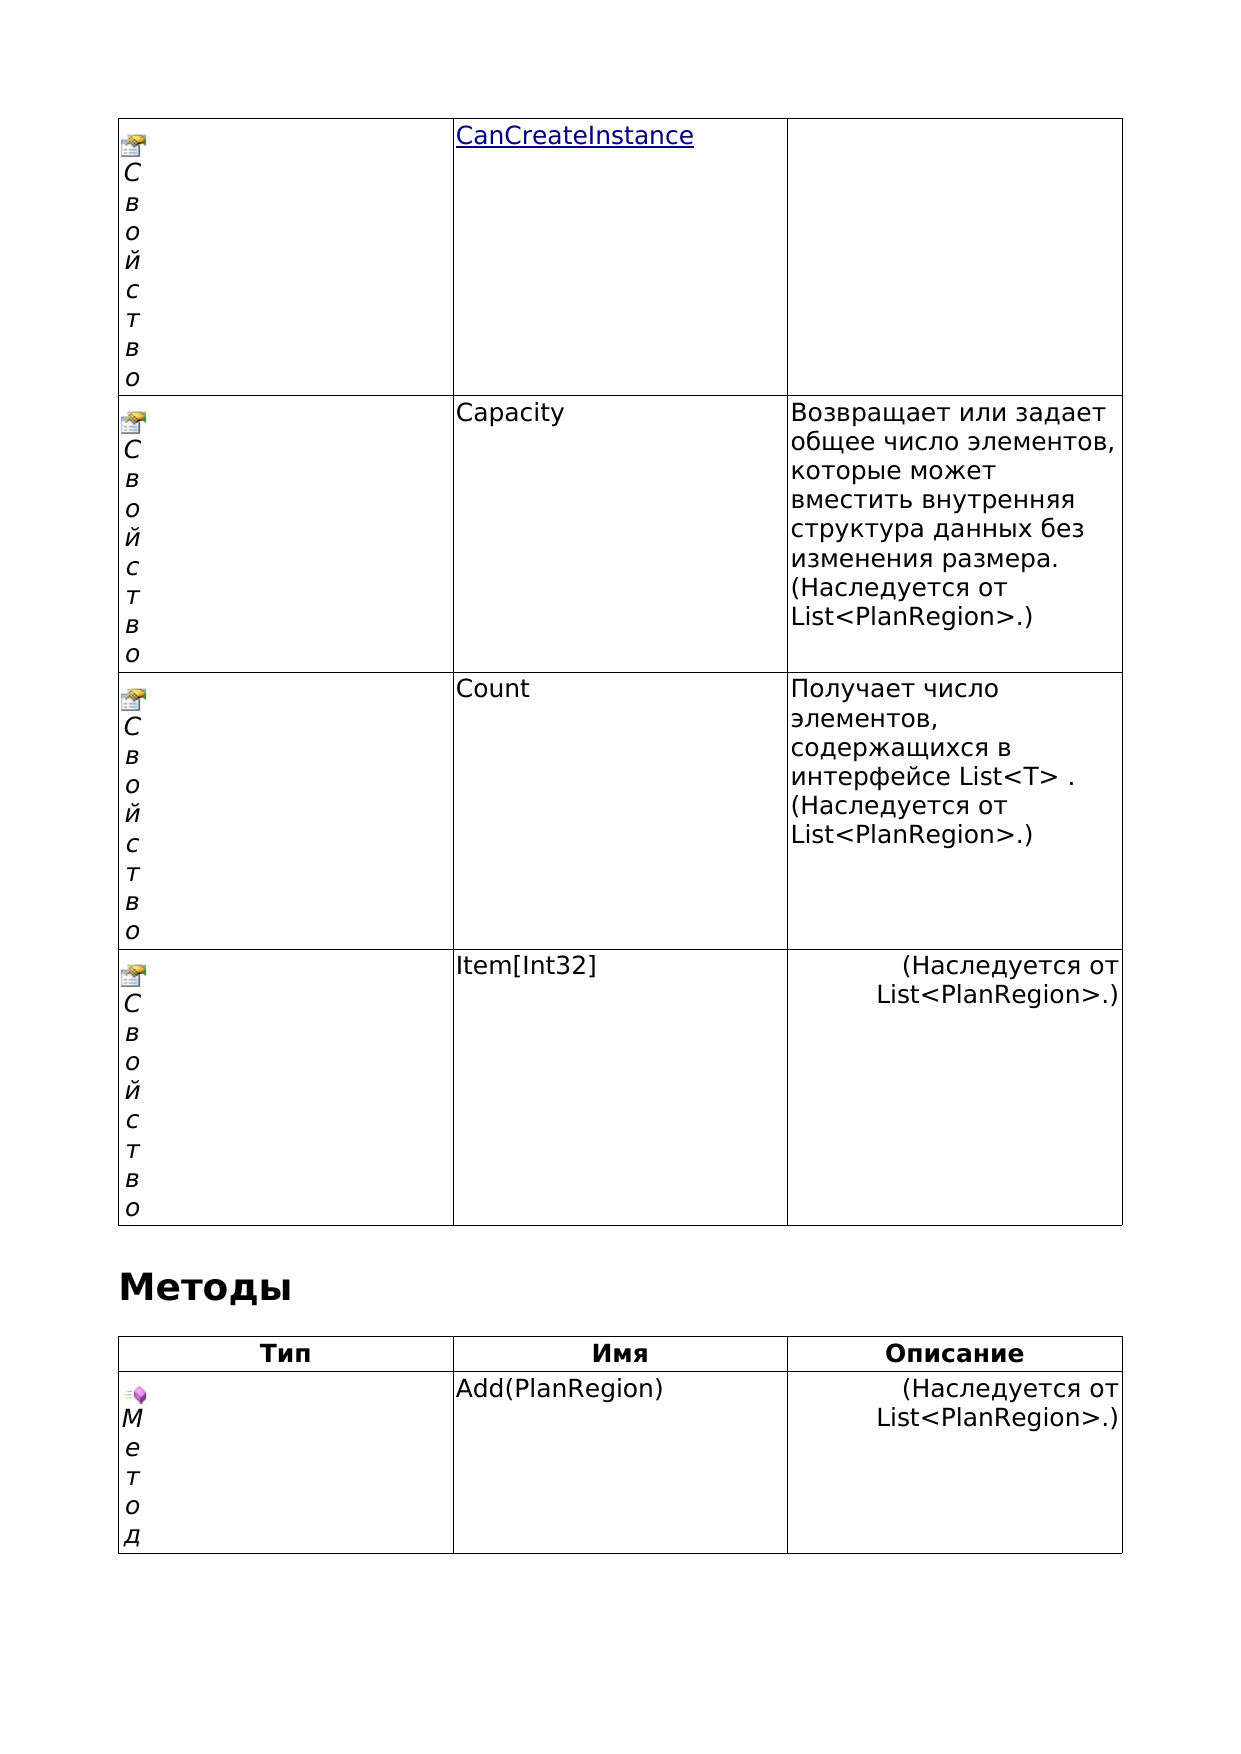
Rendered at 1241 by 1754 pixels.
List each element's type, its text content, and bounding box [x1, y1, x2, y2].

table_cell Count [454, 673, 787, 948]
table_cell [788, 119, 1122, 395]
table_cell Add(PlanRegion) [454, 1372, 787, 1553]
picture [121, 963, 147, 989]
table_header Описание [788, 1337, 1122, 1371]
picture [121, 687, 147, 713]
table_cell (Наследуется от List<PlanRegion>.) [788, 950, 1122, 1225]
picture [121, 1386, 147, 1404]
table_header Имя [454, 1337, 787, 1371]
table_cell Capacity [454, 396, 787, 672]
picture [121, 133, 147, 159]
subtitle Методы [118, 1265, 1122, 1309]
table_cell [119, 396, 453, 672]
table_cell [119, 673, 453, 948]
table_cell [119, 1372, 453, 1553]
table_cell [119, 119, 453, 395]
table_cell Item[Int32] [454, 950, 787, 1225]
table_cell Получает число элементов, содержащихся в интерфейсе List<T> . (Наследуется от List<PlanRegion>.) [788, 673, 1122, 948]
picture [121, 410, 147, 436]
table_header Тип [119, 1337, 453, 1371]
table_cell [119, 950, 453, 1225]
table_cell (Наследуется от List<PlanRegion>.) [788, 1372, 1122, 1553]
table_cell CanCreateInstance [454, 119, 787, 395]
table_cell Возвращает или задает общее число элементов, которые может вместить внутренняя структура данных без изменения размера. (Наследуется от List<PlanRegion>.) [788, 396, 1122, 672]
